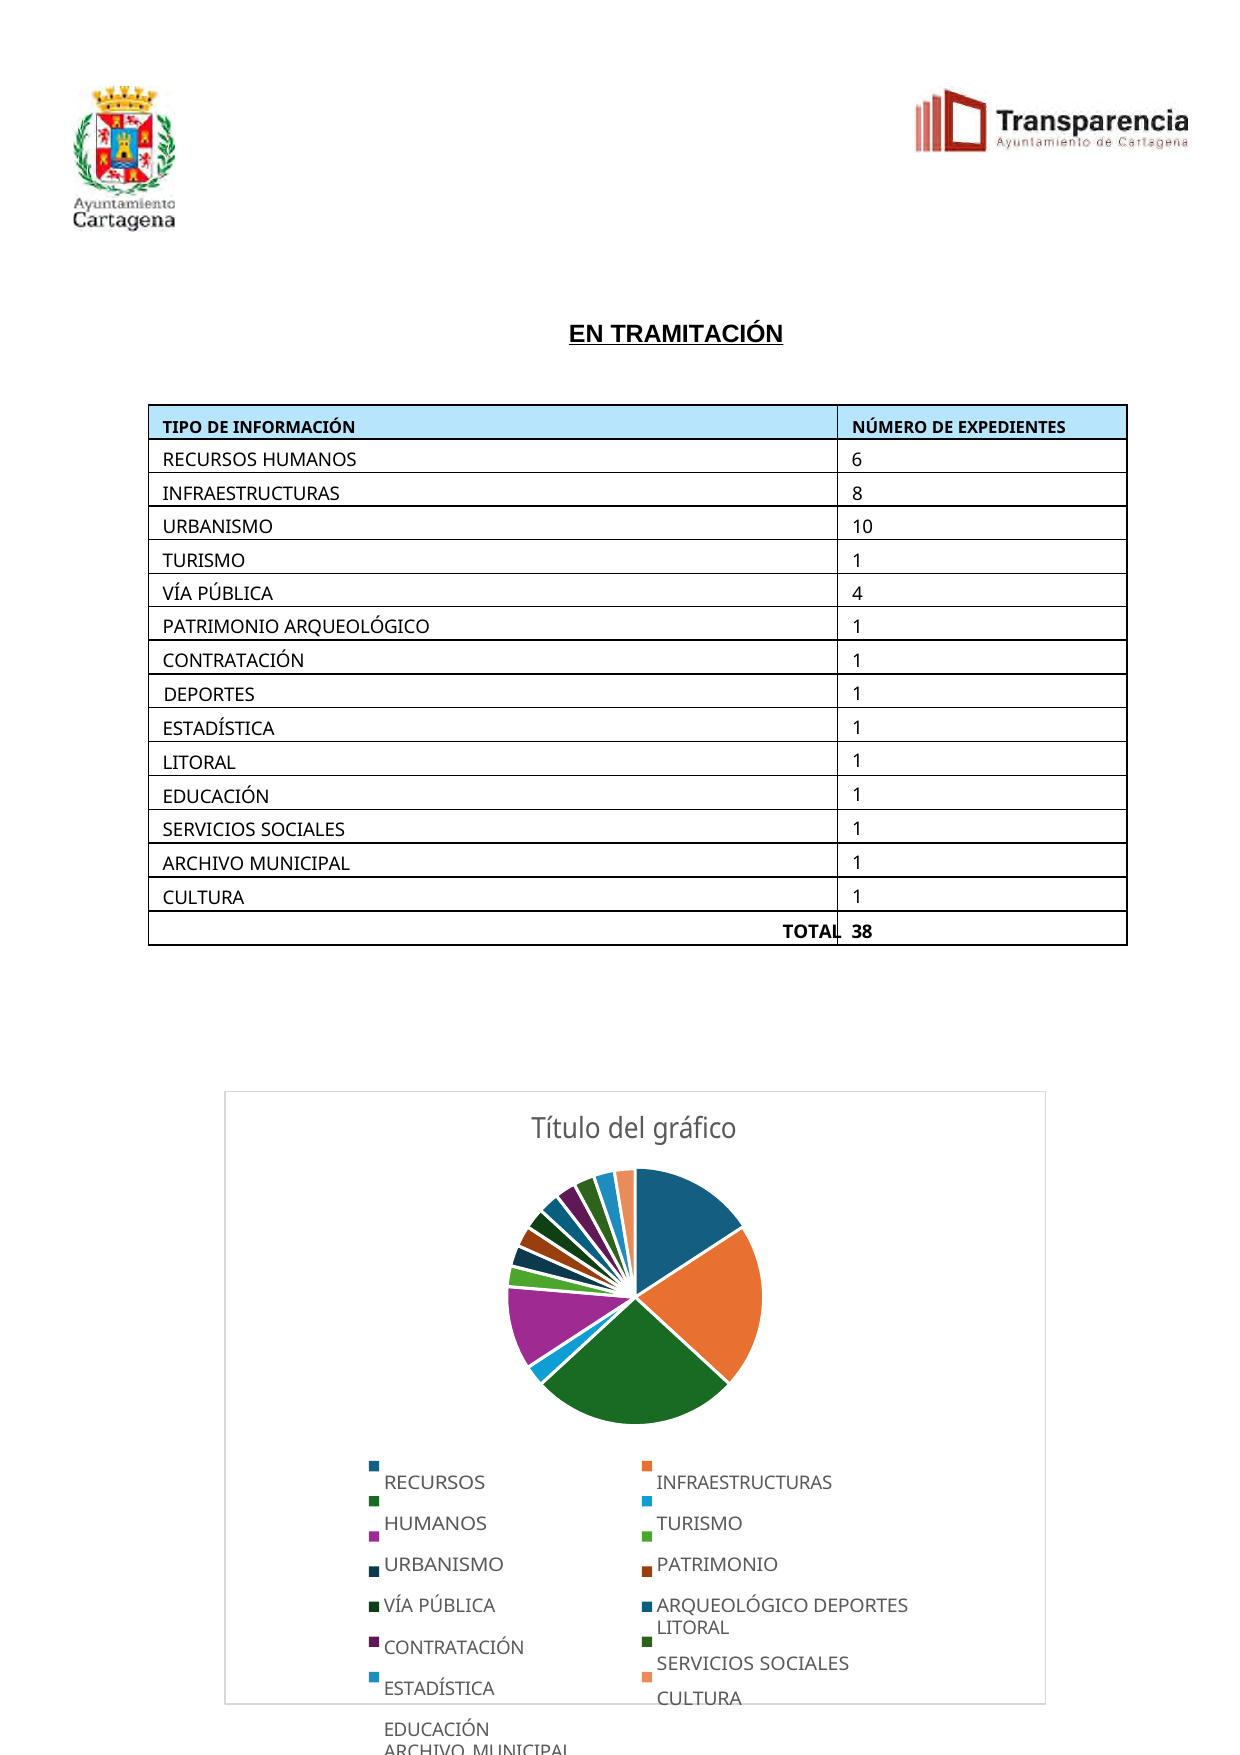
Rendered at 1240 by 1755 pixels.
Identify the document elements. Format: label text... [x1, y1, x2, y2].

table_cell TOTAL [149, 912, 837, 944]
table_cell 4 [838, 574, 1126, 606]
table_cell SERVICIOS SOCIALES [149, 810, 837, 842]
table_cell VÍA PÚBLICA [149, 574, 837, 606]
table_cell 1 [838, 878, 1126, 910]
table_header TIPO DE INFORMACIÓN [149, 406, 837, 438]
table_cell 1 [838, 675, 1126, 707]
table_cell 1 [838, 641, 1126, 673]
table_cell INFRAESTRUCTURAS [149, 473, 837, 505]
table_header NÚMERO DE EXPEDIENTES [838, 406, 1126, 438]
table_cell 38 [838, 912, 1126, 944]
table_cell 1 [838, 708, 1126, 741]
table_cell 10 [838, 507, 1126, 539]
table_cell RECURSOS HUMANOS [149, 440, 837, 471]
table_cell ESTADÍSTICA [149, 708, 837, 741]
table_cell CULTURA [149, 878, 837, 910]
table_cell EDUCACIÓN [149, 776, 837, 808]
table_cell CONTRATACIÓN [149, 641, 837, 673]
table_cell DEPORTES [149, 675, 837, 707]
table_cell LITORAL [149, 742, 837, 774]
subtitle EN TRAMITACIÓN [331, 319, 1021, 348]
table_cell 1 [838, 540, 1126, 573]
table_cell TURISMO [149, 540, 837, 573]
table_cell 1 [838, 742, 1126, 774]
table_cell 1 [838, 776, 1126, 808]
table_cell 6 [838, 440, 1126, 471]
table_cell 1 [838, 844, 1126, 876]
table_cell 1 [838, 607, 1126, 639]
table_cell ARCHIVO MUNICIPAL [149, 844, 837, 876]
table_cell PATRIMONIO ARQUEOLÓGICO [149, 607, 837, 639]
table_cell URBANISMO [149, 507, 837, 539]
table_cell 8 [838, 473, 1126, 505]
table_cell 1 [838, 810, 1126, 842]
